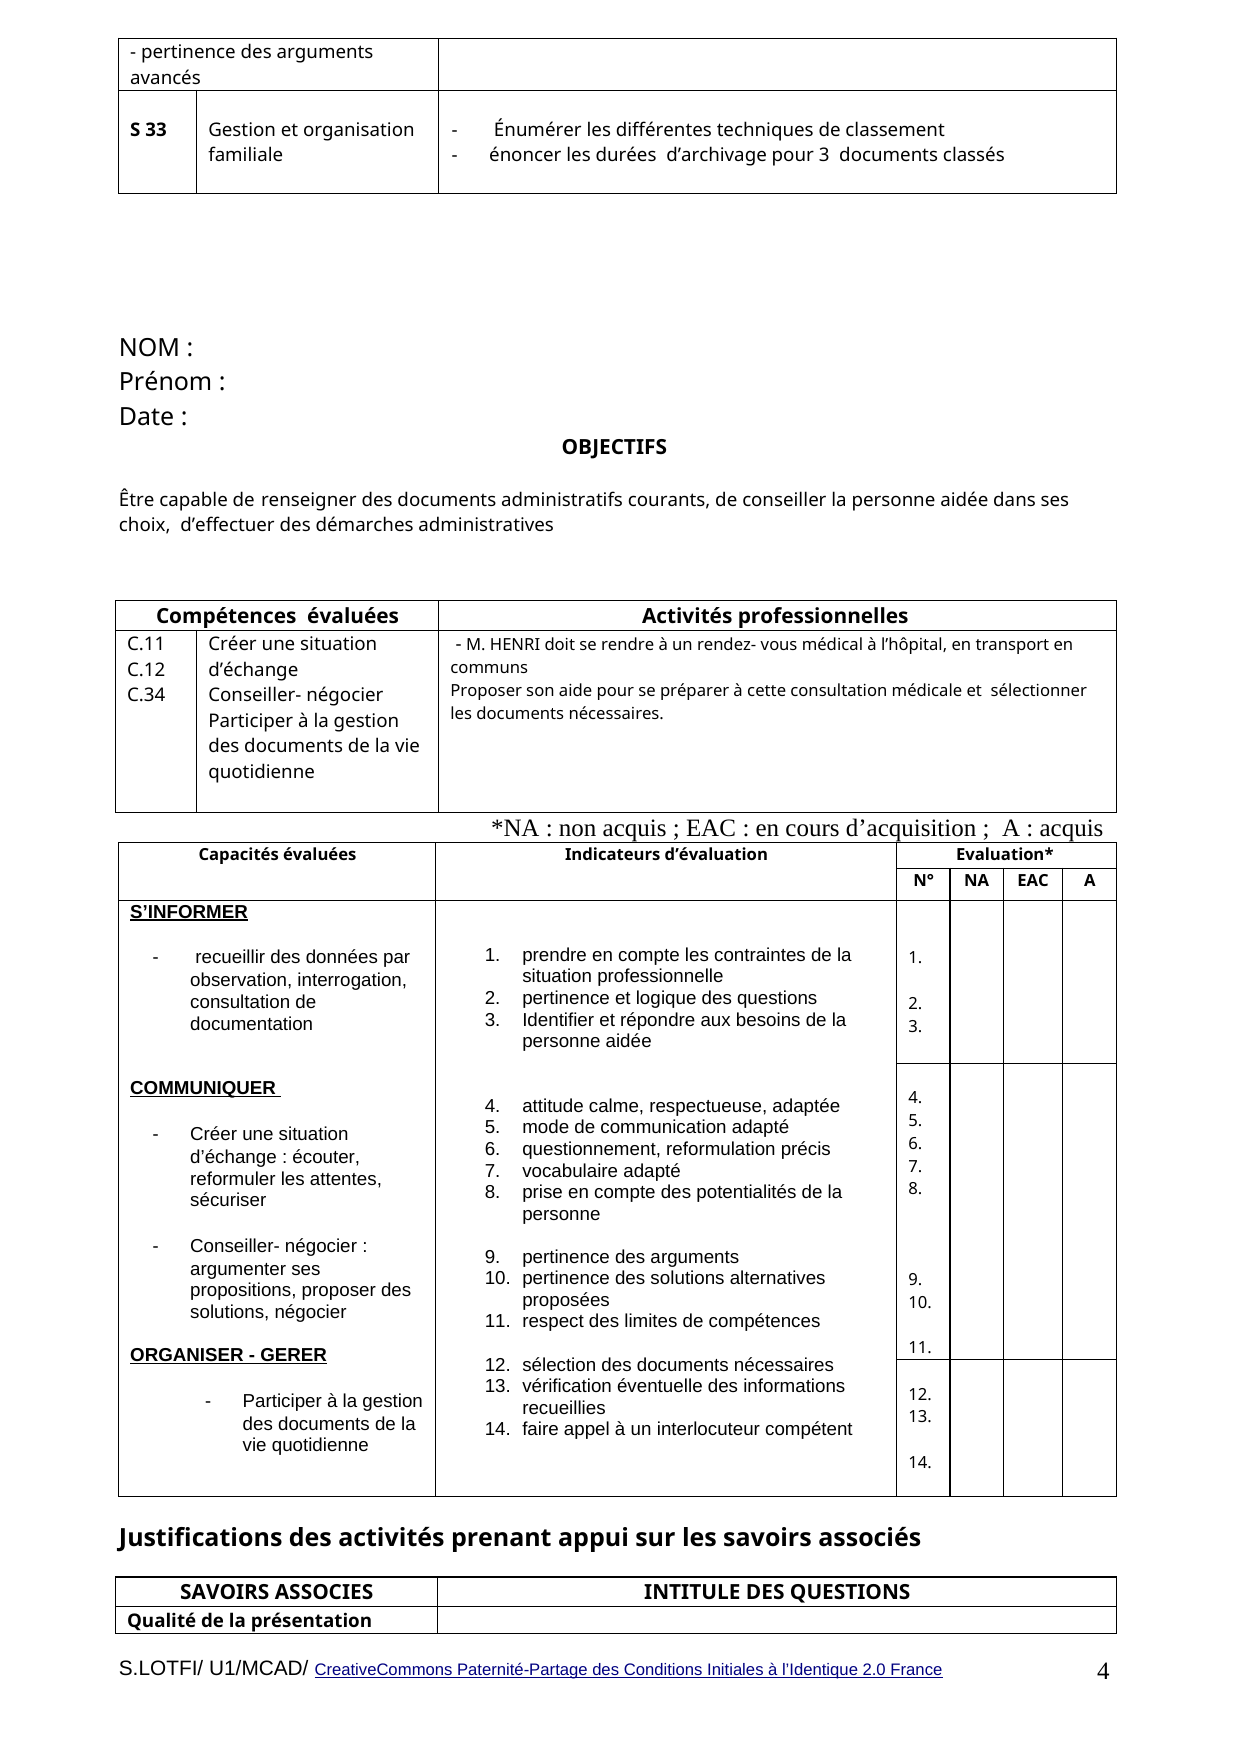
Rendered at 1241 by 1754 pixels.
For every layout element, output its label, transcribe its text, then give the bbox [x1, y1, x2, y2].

table_cell 12. 13. 14. [897, 1360, 949, 1496]
table_cell C.11 C.12 C.34 [116, 631, 196, 812]
table_header Activités professionnelles [439, 601, 1116, 629]
table_header [1063, 901, 1116, 1062]
table_cell 4. 5. 6. 7. 8. 9. 10. 11. [897, 1064, 949, 1359]
table_cell [1063, 1360, 1116, 1496]
table_cell [1004, 1360, 1062, 1496]
table_header [1004, 901, 1062, 1062]
table_cell Créer une situation d’échange Conseiller- négocier Participer à la gestion des documents de la vie quotidienne [197, 631, 438, 812]
table_cell Qualité de la présentation [116, 1607, 437, 1632]
table_cell S 33 [119, 91, 196, 193]
text Prénom : [119, 364, 1109, 398]
text Date : [119, 398, 1109, 432]
text *NA : non acquis ; EAC : en cours d’acquisition ; A : acquis [119, 813, 1109, 842]
table_cell Gestion et organisation familiale [197, 91, 438, 193]
table_cell [951, 1360, 1003, 1496]
table_cell - M. HENRI doit se rendre à un rendez- vous médical à l’hôpital, en transport en communs Proposer son aide pour se préparer à cette consultation médicale et sélectionner les documents nécessaires. [439, 631, 1116, 812]
table_cell prendre en compte les contraintes de la situation professionnelle pertinence et logique des questions Identifier et répondre aux besoins de la personne aidée attitude calme, respectueuse, adaptée mode de communication adapté questionnement, reformulation précis vocabulaire adapté prise en compte des potentialités de la personne pertinence des arguments pertinence des solutions alternatives proposées respect des limites de compétences sélection des documents nécessaires vérification éventuelle des informations recueillies faire appel à un interlocuteur compétent [436, 901, 896, 1496]
table_header Capacités évaluées [119, 843, 435, 899]
table_header Compétences évaluées [116, 601, 438, 629]
table_header SAVOIRS ASSOCIES [116, 1578, 437, 1606]
table_cell A [1063, 869, 1116, 899]
table_cell [951, 1064, 1003, 1359]
table_header 1. 2. 3. [897, 901, 949, 1062]
table_cell [1004, 1064, 1062, 1359]
table_cell - pertinence des arguments avancés [119, 39, 438, 89]
table_cell [438, 1607, 1116, 1632]
table_cell NA [951, 869, 1003, 899]
table_cell EAC [1004, 869, 1062, 899]
table_header [951, 901, 1003, 1062]
subtitle OBJECTIFS [119, 432, 1109, 461]
table_header Indicateurs d’évaluation [436, 843, 896, 899]
table_cell [439, 39, 1116, 89]
table_cell Énumérer les différentes techniques de classement énoncer les durées d’archivage pour 3 documents classés [439, 91, 1116, 193]
table_header INTITULE DES QUESTIONS [438, 1578, 1116, 1606]
table_cell S’INFORMER recueillir des données par observation, interrogation, consultation de documentation COMMUNIQUER Créer une situation d’échange : écouter, reformuler les attentes, sécuriser Conseiller- négocier : argumenter ses propositions, proposer des solutions, négocier ORGANISER - GERER Participer à la gestion des documents de la vie quotidienne [119, 901, 435, 1496]
text Justifications des activités prenant appui sur les savoirs associés [119, 1520, 1109, 1554]
text NOM : [119, 330, 1109, 364]
table_cell [1063, 1064, 1116, 1359]
table_header Evaluation* [897, 843, 1116, 868]
table_cell N° [897, 869, 949, 899]
subtitle Être capable de renseigner des documents administratifs courants, de conseiller la personne aidée dans ses choix, d’effectuer des démarches administratives [119, 486, 1109, 537]
